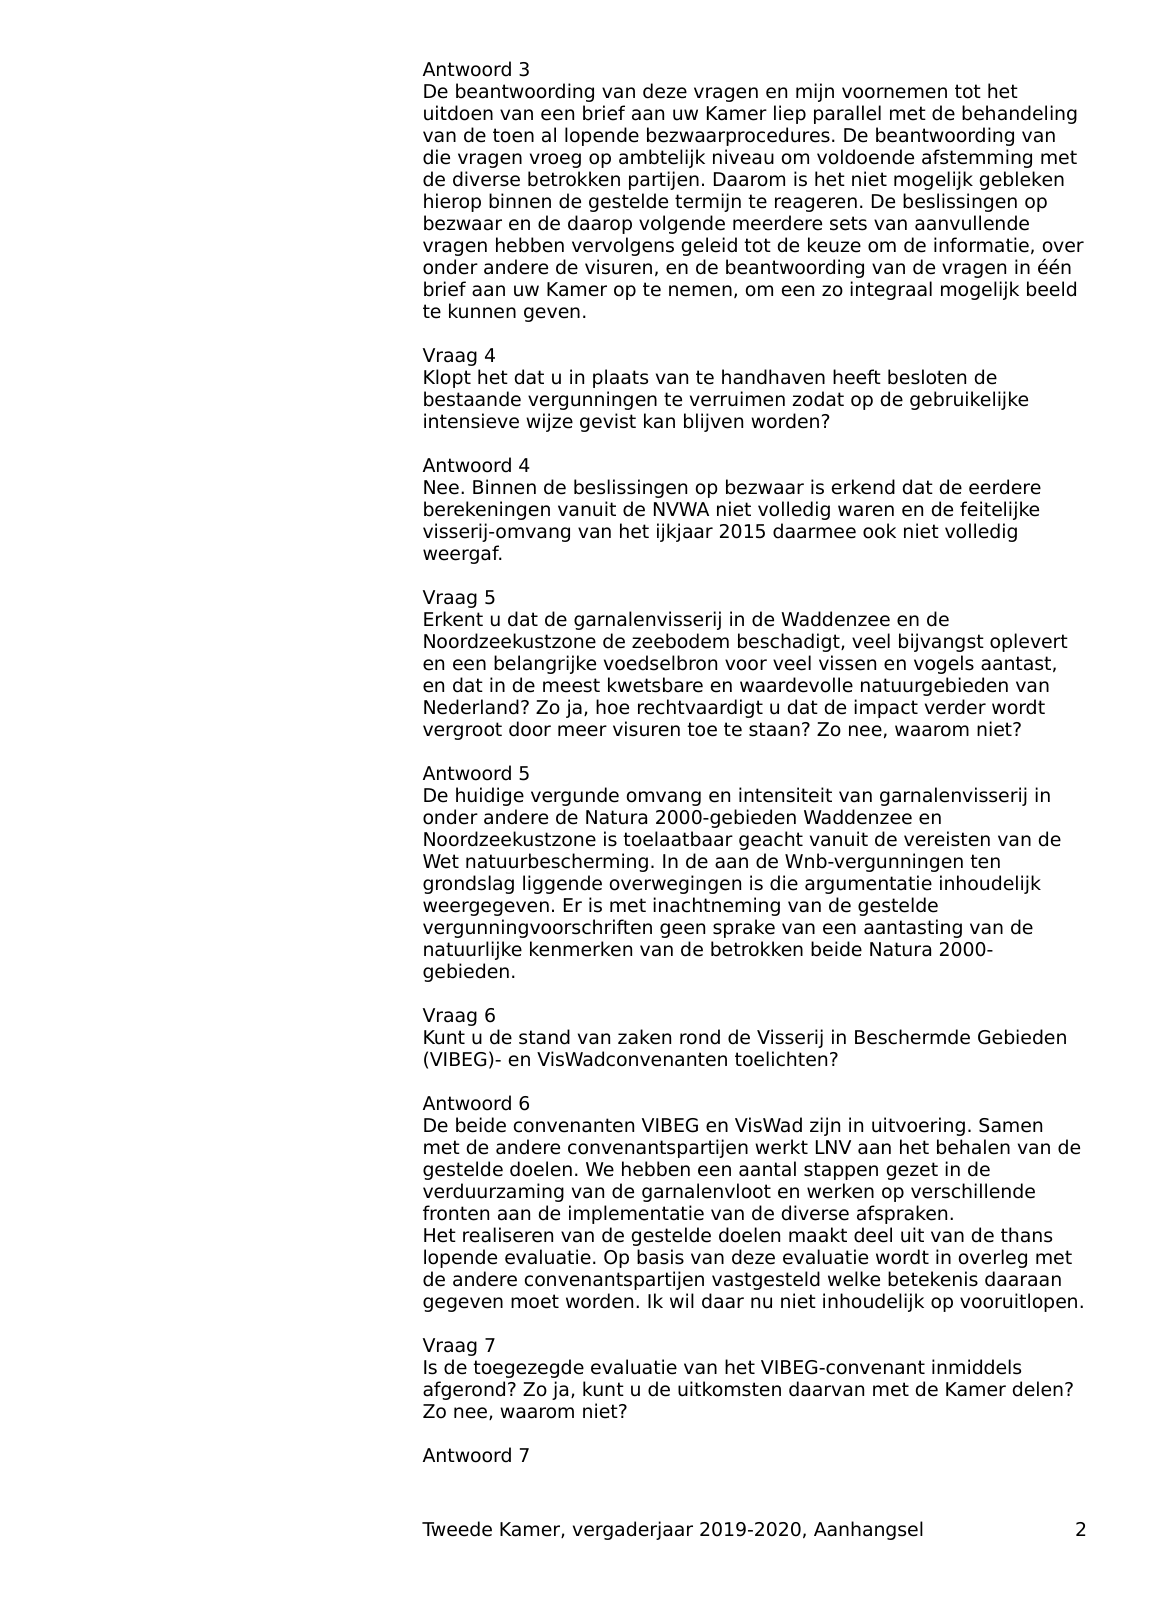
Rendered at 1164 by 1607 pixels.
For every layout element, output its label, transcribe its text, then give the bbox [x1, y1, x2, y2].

text Kunt u de stand van zaken rond de Visserij in Beschermde Gebieden (VIBEG)- en VisWadconvenanten toelichten? [422, 1027, 1087, 1071]
text Erkent u dat de garnalenvisserij in de Waddenzee en de Noordzeekustzone de zeebodem beschadigt, veel bijvangst oplevert en een belangrijke voedselbron voor veel vissen en vogels aantast, en dat in de meest kwetsbare en waardevolle natuurgebieden van Nederland? Zo ja, hoe rechtvaardigt u dat de impact verder wordt vergroot door meer visuren toe te staan? Zo nee, waarom niet? [422, 609, 1087, 741]
text Het realiseren van de gestelde doelen maakt deel uit van de thans lopende evaluatie. Op basis van deze evaluatie wordt in overleg met de andere convenantspartijen vastgesteld welke betekenis daaraan gegeven moet worden. Ik wil daar nu niet inhoudelijk op vooruitlopen. [422, 1225, 1087, 1313]
text Antwoord 5 [422, 763, 1087, 785]
text De huidige vergunde omvang en intensiteit van garnalenvisserij in onder andere de Natura 2000-gebieden Waddenzee en Noordzeekustzone is toelaatbaar geacht vanuit de vereisten van de Wet natuurbescherming. In de aan de Wnb-vergunningen ten grondslag liggende overwegingen is die argumentatie inhoudelijk weergegeven. Er is met inachtneming van de gestelde vergunningvoorschriften geen sprake van een aantasting van de natuurlijke kenmerken van de betrokken beide Natura 2000-gebieden. [422, 785, 1087, 983]
text Nee. Binnen de beslissingen op bezwaar is erkend dat de eerdere berekeningen vanuit de NVWA niet volledig waren en de feitelijke visserij-omvang van het ijkjaar 2015 daarmee ook niet volledig weergaf. [422, 477, 1087, 565]
text Vraag 7 [422, 1335, 1087, 1357]
text Antwoord 7 [422, 1445, 1087, 1467]
text Vraag 5 [422, 587, 1087, 609]
text De beide convenanten VIBEG en VisWad zijn in uitvoering. Samen met de andere convenantspartijen werkt LNV aan het behalen van de gestelde doelen. We hebben een aantal stappen gezet in de verduurzaming van de garnalenvloot en werken op verschillende fronten aan de implementatie van de diverse afspraken. [422, 1115, 1087, 1225]
text Antwoord 3 [422, 59, 1087, 81]
text Antwoord 4 [422, 455, 1087, 477]
text Is de toegezegde evaluatie van het VIBEG-convenant inmiddels afgerond? Zo ja, kunt u de uitkomsten daarvan met de Kamer delen? Zo nee, waarom niet? [422, 1357, 1087, 1423]
text Antwoord 6 [422, 1093, 1087, 1115]
text Klopt het dat u in plaats van te handhaven heeft besloten de bestaande vergunningen te verruimen zodat op de gebruikelijke intensieve wijze gevist kan blijven worden? [422, 367, 1087, 433]
text Vraag 4 [422, 345, 1087, 367]
text Vraag 6 [422, 1005, 1087, 1027]
text De beantwoording van deze vragen en mijn voornemen tot het uitdoen van een brief aan uw Kamer liep parallel met de behandeling van de toen al lopende bezwaarprocedures. De beantwoording van die vragen vroeg op ambtelijk niveau om voldoende afstemming met de diverse betrokken partijen. Daarom is het niet mogelijk gebleken hierop binnen de gestelde termijn te reageren. De beslissingen op bezwaar en de daarop volgende meerdere sets van aanvullende vragen hebben vervolgens geleid tot de keuze om de informatie, over onder andere de visuren, en de beantwoording van de vragen in één brief aan uw Kamer op te nemen, om een zo integraal mogelijk beeld te kunnen geven. [422, 81, 1087, 323]
